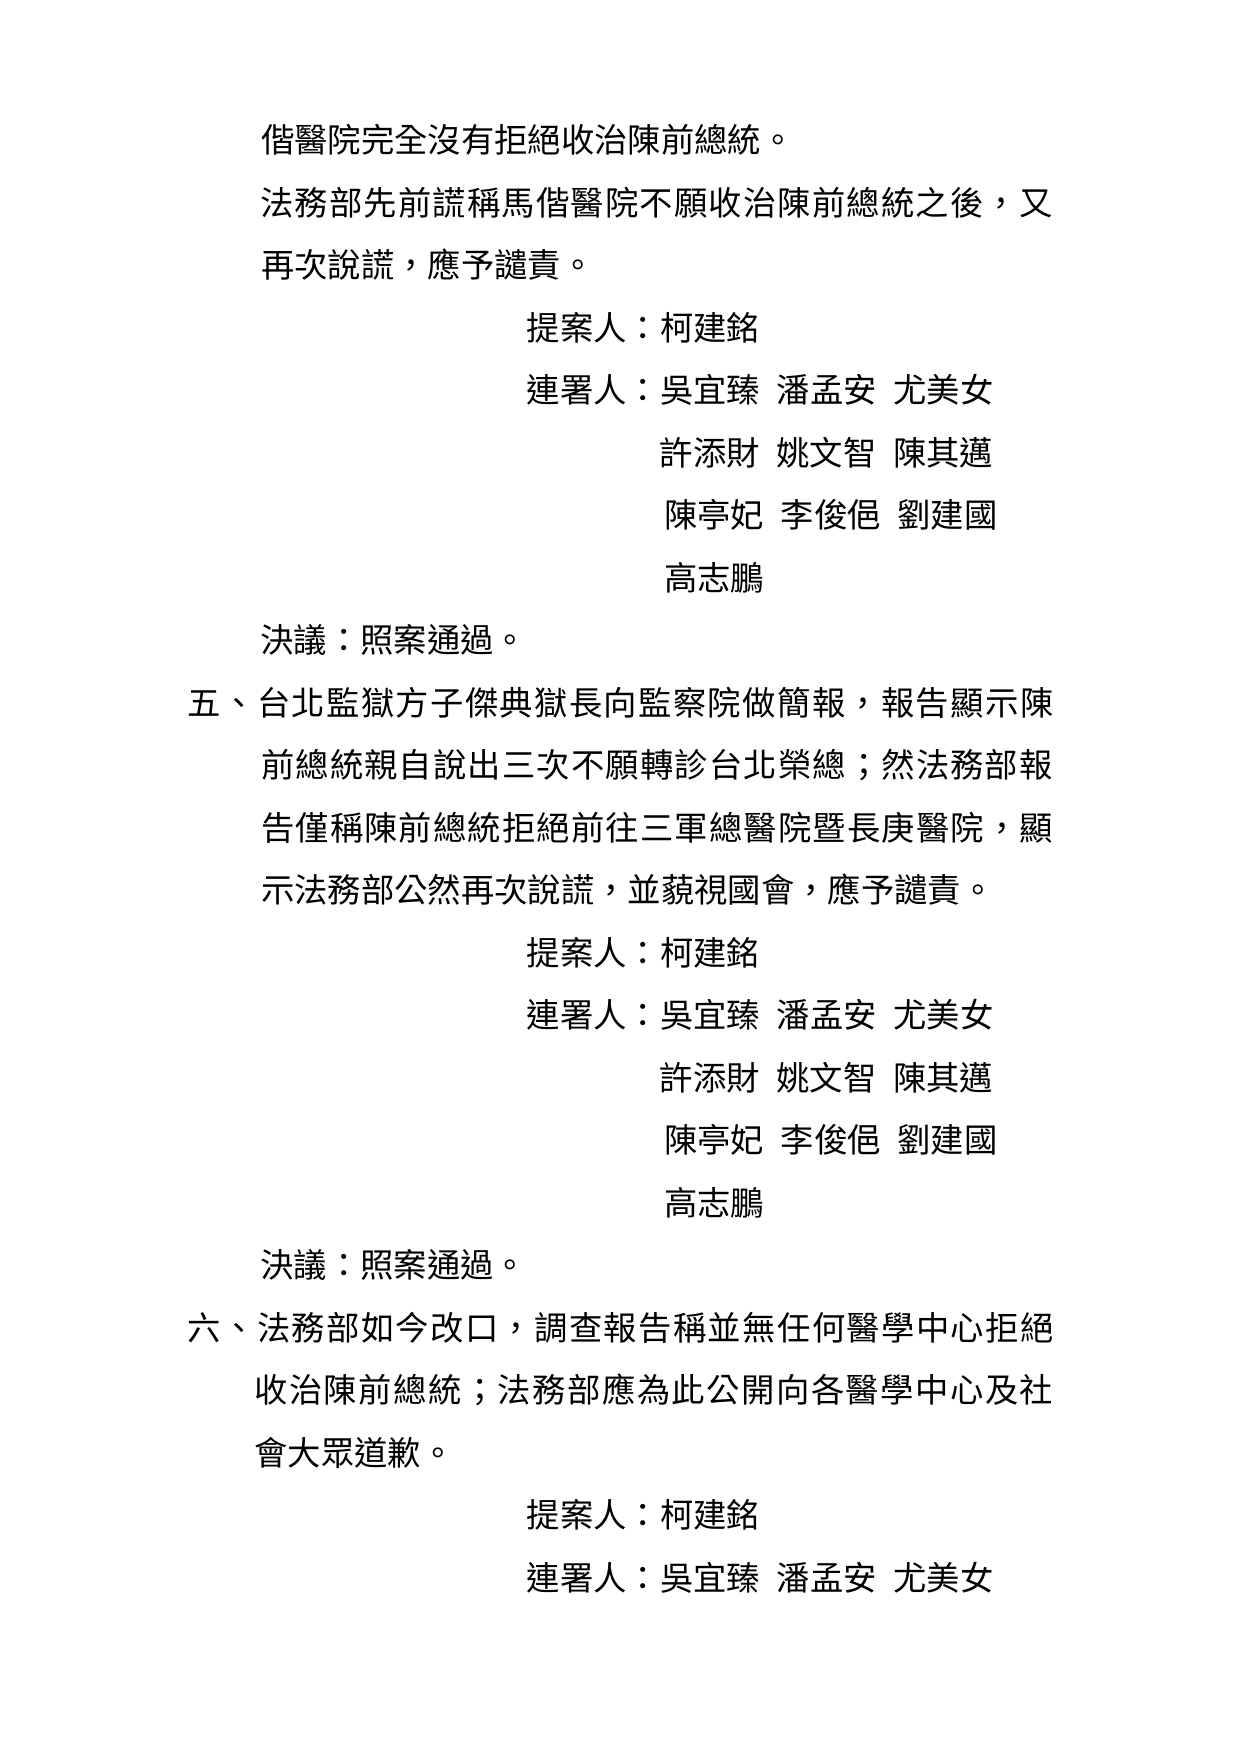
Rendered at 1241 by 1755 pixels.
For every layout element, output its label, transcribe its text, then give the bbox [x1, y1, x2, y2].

text 決議：照案通過。 [260, 596, 1053, 659]
text 法務部先前謊稱馬偕醫院不願收治陳前總統之後，又再次說謊，應予譴責。 [260, 159, 1053, 284]
text 高志鵬 [364, 534, 1053, 596]
text 提案人：柯建銘 [364, 1471, 1053, 1534]
text 連署人：吳宜臻 潘孟安 尤美女 [364, 346, 1053, 409]
text 許添財 姚文智 陳其邁 [364, 409, 1053, 471]
text 提案人：柯建銘 [364, 284, 1053, 346]
text 五、台北監獄方子傑典獄長向監察院做簡報，報告顯示陳前總統親自說出三次不願轉診台北榮總；然法務部報告僅稱陳前總統拒絕前往三軍總醫院暨長庚醫院，顯示法務部公然再次說謊，並藐視國會，應予譴責。 [187, 659, 1053, 909]
text 偕醫院完全沒有拒絕收治陳前總統。 [261, 96, 1053, 159]
text 連署人：吳宜臻 潘孟安 尤美女 [364, 1534, 1053, 1596]
text 陳亭妃 李俊俋 劉建國 [364, 471, 1053, 534]
text 六、法務部如今改口，調查報告稱並無任何醫學中心拒絕收治陳前總統；法務部應為此公開向各醫學中心及社會大眾道歉。 [187, 1284, 1053, 1471]
text 高志鵬 [364, 1159, 1053, 1221]
text 決議：照案通過。 [260, 1221, 1053, 1284]
text 陳亭妃 李俊俋 劉建國 [364, 1096, 1053, 1159]
text 連署人：吳宜臻 潘孟安 尤美女 [364, 971, 1053, 1034]
text 許添財 姚文智 陳其邁 [364, 1034, 1053, 1096]
text 提案人：柯建銘 [364, 909, 1053, 971]
